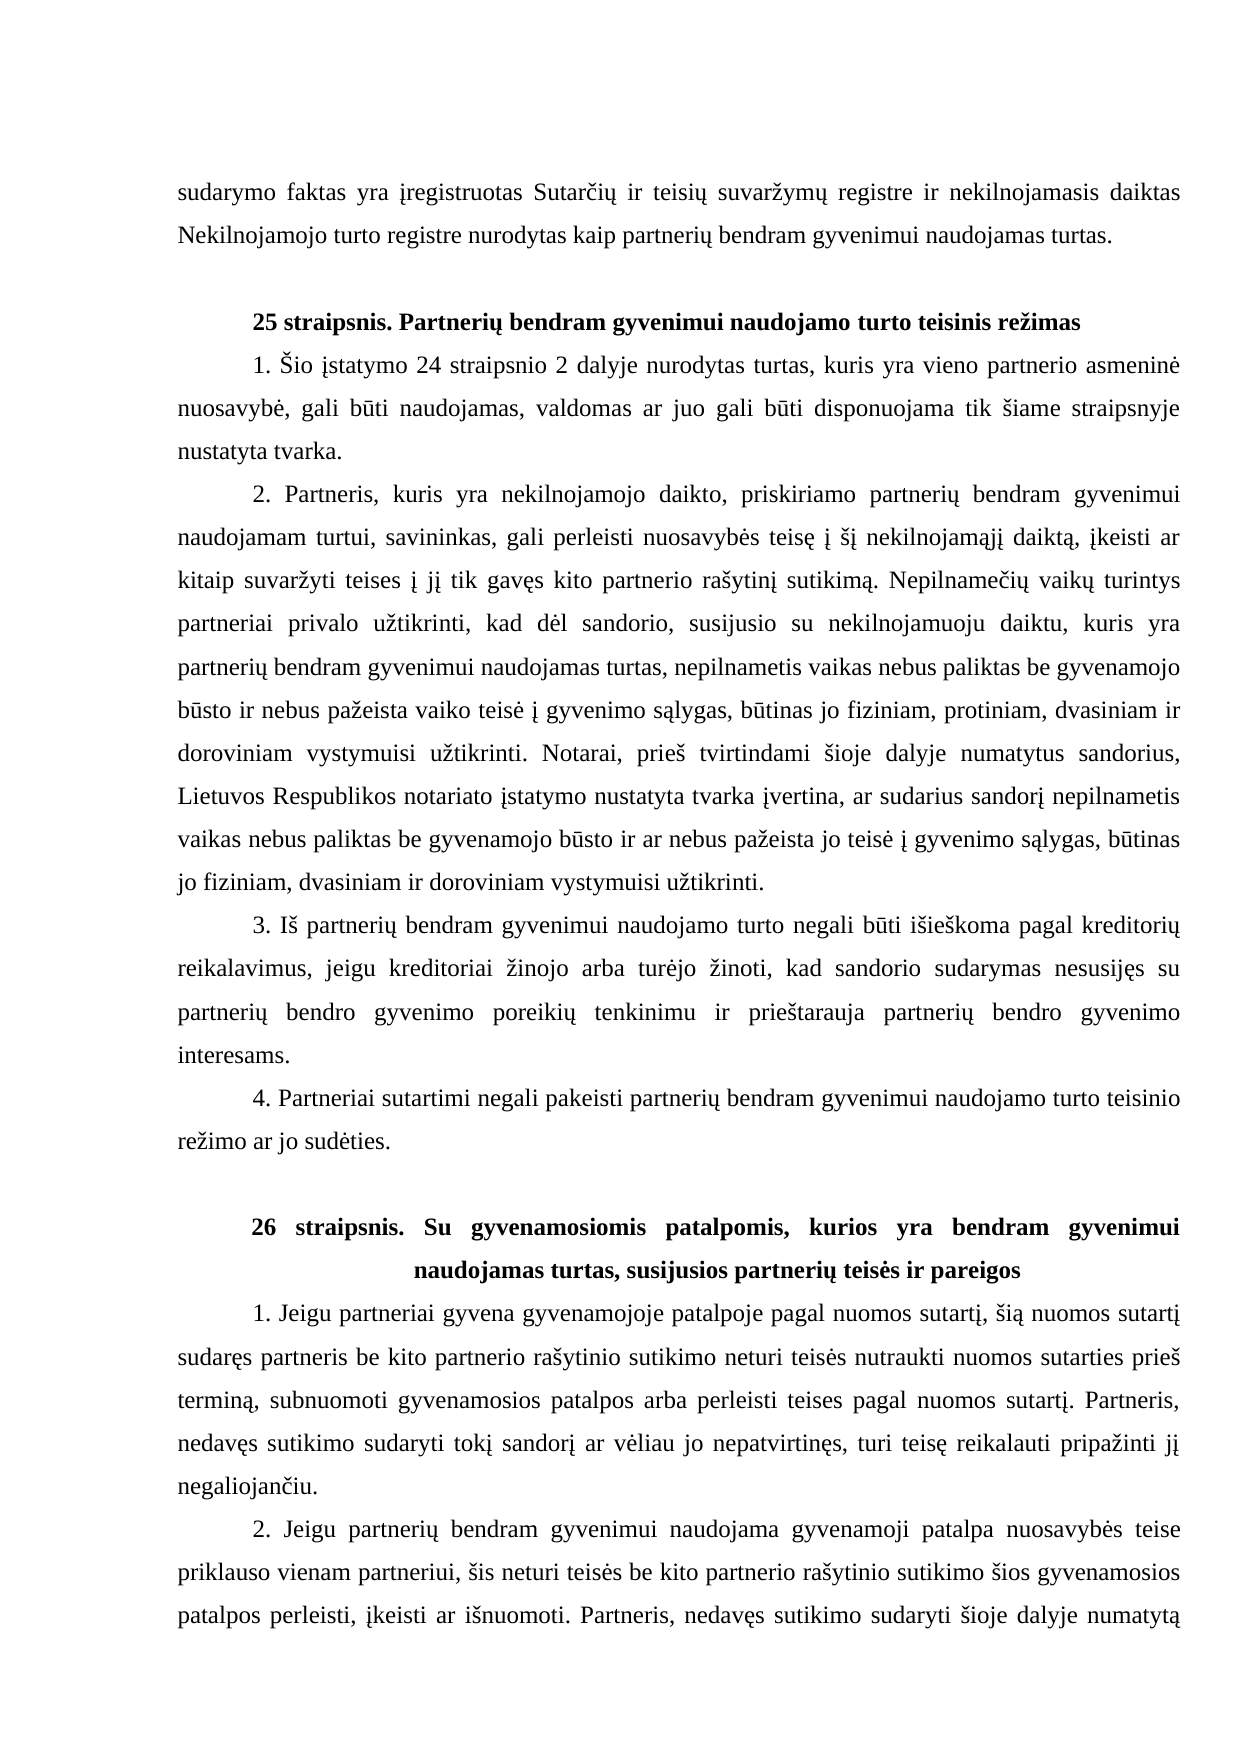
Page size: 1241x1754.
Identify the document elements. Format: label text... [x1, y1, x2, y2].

text sudarymo faktas yra įregistruotas Sutarčių ir teisių suvaržymų registre ir nekilnojamasis daiktas Nekilnojamojo turto registre nurodytas kaip partnerių bendram gyvenimui naudojamas turtas. [177, 177, 1181, 249]
text 25 straipsnis. Partnerių bendram gyvenimui naudojamo turto teisinis režimas [177, 307, 1181, 335]
text 1. Jeigu partneriai gyvena gyvenamojoje patalpoje pagal nuomos sutartį, šią nuomos sutartį sudaręs partneris be kito partnerio rašytinio sutikimo neturi teisės nutraukti nuomos sutarties prieš terminą, subnuomoti gyvenamosios patalpos arba perleisti teises pagal nuomos sutartį. Partneris, nedavęs sutikimo sudaryti tokį sandorį ar vėliau jo nepatvirtinęs, turi teisę reikalauti pripažinti jį negaliojančiu. [177, 1298, 1181, 1500]
text 2. Partneris, kuris yra nekilnojamojo daikto, priskiriamo partnerių bendram gyvenimui naudojamam turtui, savininkas, gali perleisti nuosavybės teisę į šį nekilnojamąjį daiktą, įkeisti ar kitaip suvaržyti teises į jį tik gavęs kito partnerio rašytinį sutikimą. Nepilnamečių vaikų turintys partneriai privalo užtikrinti, kad dėl sandorio, susijusio su nekilnojamuoju daiktu, kuris yra partnerių bendram gyvenimui naudojamas turtas, nepilnametis vaikas nebus paliktas be gyvenamojo būsto ir nebus pažeista vaiko teisė į gyvenimo sąlygas, būtinas jo fiziniam, protiniam, dvasiniam ir doroviniam vystymuisi užtikrinti. Notarai, prieš tvirtindami šioje dalyje numatytus sandorius, Lietuvos Respublikos notariato įstatymo nustatyta tvarka įvertina, ar sudarius sandorį nepilnametis vaikas nebus paliktas be gyvenamojo būsto ir ar nebus pažeista jo teisė į gyvenimo sąlygas, būtinas jo fiziniam, dvasiniam ir doroviniam vystymuisi užtikrinti. [177, 479, 1181, 896]
text 2. Jeigu partnerių bendram gyvenimui naudojama gyvenamoji patalpa nuosavybės teise priklauso vienam partneriui, šis neturi teisės be kito partnerio rašytinio sutikimo šios gyvenamosios patalpos perleisti, įkeisti ar išnuomoti. Partneris, nedavęs sutikimo sudaryti šioje dalyje numatytą [177, 1514, 1181, 1629]
text 1. Šio įstatymo 24 straipsnio 2 dalyje nurodytas turtas, kuris yra vieno partnerio asmeninė nuosavybė, gali būti naudojamas, valdomas ar juo gali būti disponuojama tik šiame straipsnyje nustatyta tvarka. [177, 350, 1181, 465]
text 26 straipsnis. Su gyvenamosiomis patalpomis, kurios yra bendram gyvenimui naudojamas turtas, susijusios partnerių teisės ir pareigos [251, 1212, 1181, 1284]
text 4. Partneriai sutartimi negali pakeisti partnerių bendram gyvenimui naudojamo turto teisinio režimo ar jo sudėties. [177, 1083, 1181, 1155]
text 3. Iš partnerių bendram gyvenimui naudojamo turto negali būti išieškoma pagal kreditorių reikalavimus, jeigu kreditoriai žinojo arba turėjo žinoti, kad sandorio sudarymas nesusijęs su partnerių bendro gyvenimo poreikių tenkinimu ir prieštarauja partnerių bendro gyvenimo interesams. [177, 910, 1181, 1068]
